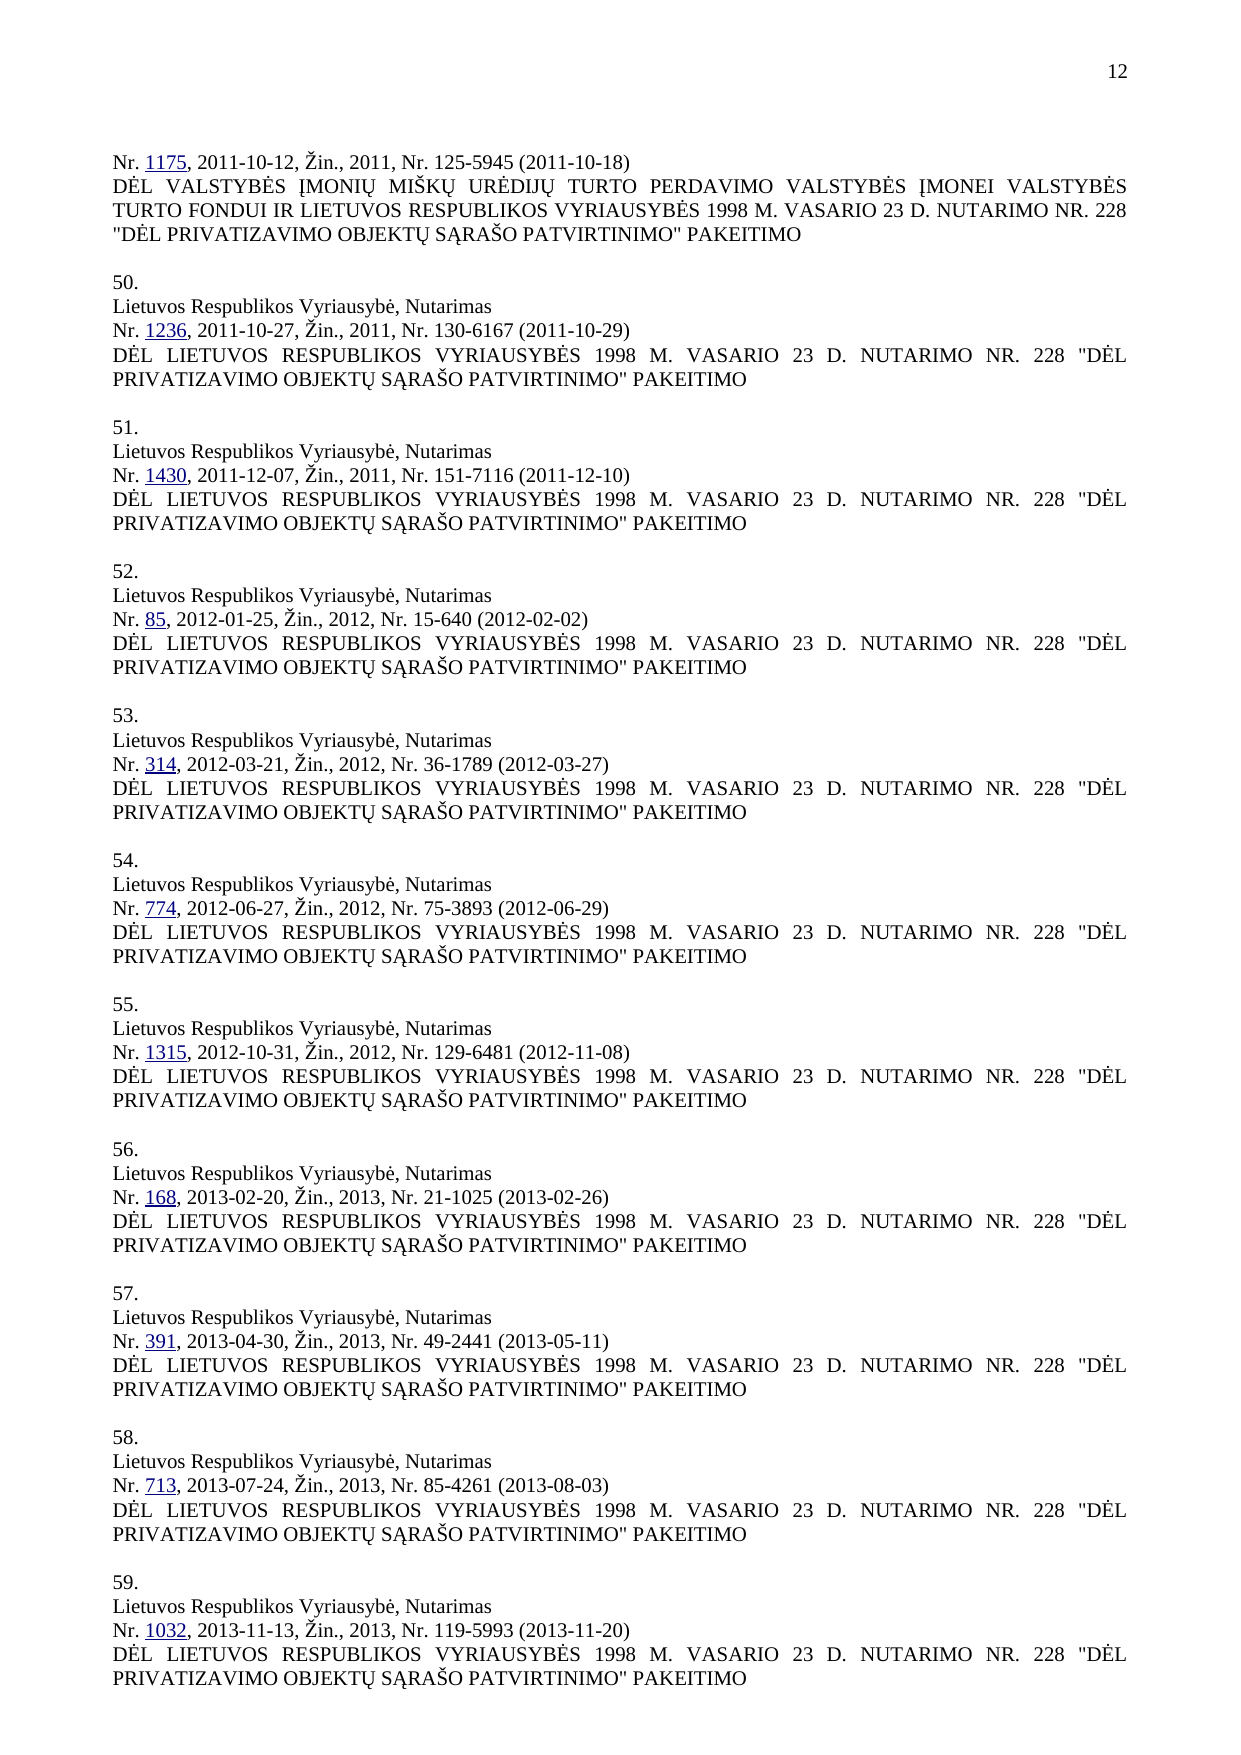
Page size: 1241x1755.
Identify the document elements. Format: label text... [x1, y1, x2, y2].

text Lietuvos Respublikos Vyriausybė, Nutarimas [112, 1594, 1128, 1618]
text 51. [112, 415, 1128, 439]
text Lietuvos Respublikos Vyriausybė, Nutarimas [112, 1305, 1128, 1329]
text Lietuvos Respublikos Vyriausybė, Nutarimas [112, 1016, 1128, 1040]
text Lietuvos Respublikos Vyriausybė, Nutarimas [112, 439, 1128, 463]
text 56. [112, 1137, 1128, 1161]
text Nr. 1430, 2011-12-07, Žin., 2011, Nr. 151-7116 (2011-12-10) [112, 463, 1128, 487]
text DĖL LIETUVOS RESPUBLIKOS VYRIAUSYBĖS 1998 M. VASARIO 23 D. NUTARIMO NR. 228 "DĖL PRIVATIZAVIMO OBJEKTŲ SĄRAŠO PATVIRTINIMO" PAKEITIMO [112, 1642, 1128, 1690]
text Lietuvos Respublikos Vyriausybė, Nutarimas [112, 1449, 1128, 1473]
text Lietuvos Respublikos Vyriausybė, Nutarimas [112, 583, 1128, 607]
text Nr. 1175, 2011-10-12, Žin., 2011, Nr. 125-5945 (2011-10-18) [112, 150, 1128, 174]
text Lietuvos Respublikos Vyriausybė, Nutarimas [112, 294, 1128, 318]
text Lietuvos Respublikos Vyriausybė, Nutarimas [112, 1161, 1128, 1185]
text DĖL LIETUVOS RESPUBLIKOS VYRIAUSYBĖS 1998 M. VASARIO 23 D. NUTARIMO NR. 228 "DĖL PRIVATIZAVIMO OBJEKTŲ SĄRAŠO PATVIRTINIMO" PAKEITIMO [112, 342, 1128, 391]
text DĖL LIETUVOS RESPUBLIKOS VYRIAUSYBĖS 1998 M. VASARIO 23 D. NUTARIMO NR. 228 "DĖL PRIVATIZAVIMO OBJEKTŲ SĄRAŠO PATVIRTINIMO" PAKEITIMO [112, 631, 1128, 679]
text DĖL LIETUVOS RESPUBLIKOS VYRIAUSYBĖS 1998 M. VASARIO 23 D. NUTARIMO NR. 228 "DĖL PRIVATIZAVIMO OBJEKTŲ SĄRAŠO PATVIRTINIMO" PAKEITIMO [112, 487, 1128, 535]
text 53. [112, 703, 1128, 727]
text 55. [112, 992, 1128, 1016]
text 58. [112, 1425, 1128, 1449]
text DĖL LIETUVOS RESPUBLIKOS VYRIAUSYBĖS 1998 M. VASARIO 23 D. NUTARIMO NR. 228 "DĖL PRIVATIZAVIMO OBJEKTŲ SĄRAŠO PATVIRTINIMO" PAKEITIMO [112, 1497, 1128, 1546]
text Lietuvos Respublikos Vyriausybė, Nutarimas [112, 872, 1128, 896]
text Nr. 391, 2013-04-30, Žin., 2013, Nr. 49-2441 (2013-05-11) [112, 1329, 1128, 1353]
text Nr. 1315, 2012-10-31, Žin., 2012, Nr. 129-6481 (2012-11-08) [112, 1040, 1128, 1064]
text 50. [112, 270, 1128, 294]
text DĖL LIETUVOS RESPUBLIKOS VYRIAUSYBĖS 1998 M. VASARIO 23 D. NUTARIMO NR. 228 "DĖL PRIVATIZAVIMO OBJEKTŲ SĄRAŠO PATVIRTINIMO" PAKEITIMO [112, 1209, 1128, 1257]
text 59. [112, 1570, 1128, 1594]
text Lietuvos Respublikos Vyriausybė, Nutarimas [112, 727, 1128, 752]
text DĖL LIETUVOS RESPUBLIKOS VYRIAUSYBĖS 1998 M. VASARIO 23 D. NUTARIMO NR. 228 "DĖL PRIVATIZAVIMO OBJEKTŲ SĄRAŠO PATVIRTINIMO" PAKEITIMO [112, 920, 1128, 968]
text Nr. 1032, 2013-11-13, Žin., 2013, Nr. 119-5993 (2013-11-20) [112, 1618, 1128, 1642]
text Nr. 1236, 2011-10-27, Žin., 2011, Nr. 130-6167 (2011-10-29) [112, 318, 1128, 342]
text DĖL VALSTYBĖS ĮMONIŲ MIŠKŲ URĖDIJŲ TURTO PERDAVIMO VALSTYBĖS ĮMONEI VALSTYBĖS TURTO FONDUI IR LIETUVOS RESPUBLIKOS VYRIAUSYBĖS 1998 M. VASARIO 23 D. NUTARIMO NR. 228 "DĖL PRIVATIZAVIMO OBJEKTŲ SĄRAŠO PATVIRTINIMO" PAKEITIMO [112, 174, 1128, 246]
text Nr. 85, 2012-01-25, Žin., 2012, Nr. 15-640 (2012-02-02) [112, 607, 1128, 631]
text Nr. 168, 2013-02-20, Žin., 2013, Nr. 21-1025 (2013-02-26) [112, 1185, 1128, 1209]
text Nr. 713, 2013-07-24, Žin., 2013, Nr. 85-4261 (2013-08-03) [112, 1473, 1128, 1497]
text Nr. 774, 2012-06-27, Žin., 2012, Nr. 75-3893 (2012-06-29) [112, 896, 1128, 920]
text 57. [112, 1281, 1128, 1305]
text Nr. 314, 2012-03-21, Žin., 2012, Nr. 36-1789 (2012-03-27) [112, 752, 1128, 776]
text DĖL LIETUVOS RESPUBLIKOS VYRIAUSYBĖS 1998 M. VASARIO 23 D. NUTARIMO NR. 228 "DĖL PRIVATIZAVIMO OBJEKTŲ SĄRAŠO PATVIRTINIMO" PAKEITIMO [112, 1353, 1128, 1401]
text DĖL LIETUVOS RESPUBLIKOS VYRIAUSYBĖS 1998 M. VASARIO 23 D. NUTARIMO NR. 228 "DĖL PRIVATIZAVIMO OBJEKTŲ SĄRAŠO PATVIRTINIMO" PAKEITIMO [112, 1064, 1128, 1112]
text 54. [112, 848, 1128, 872]
text DĖL LIETUVOS RESPUBLIKOS VYRIAUSYBĖS 1998 M. VASARIO 23 D. NUTARIMO NR. 228 "DĖL PRIVATIZAVIMO OBJEKTŲ SĄRAŠO PATVIRTINIMO" PAKEITIMO [112, 776, 1128, 824]
text 52. [112, 559, 1128, 583]
